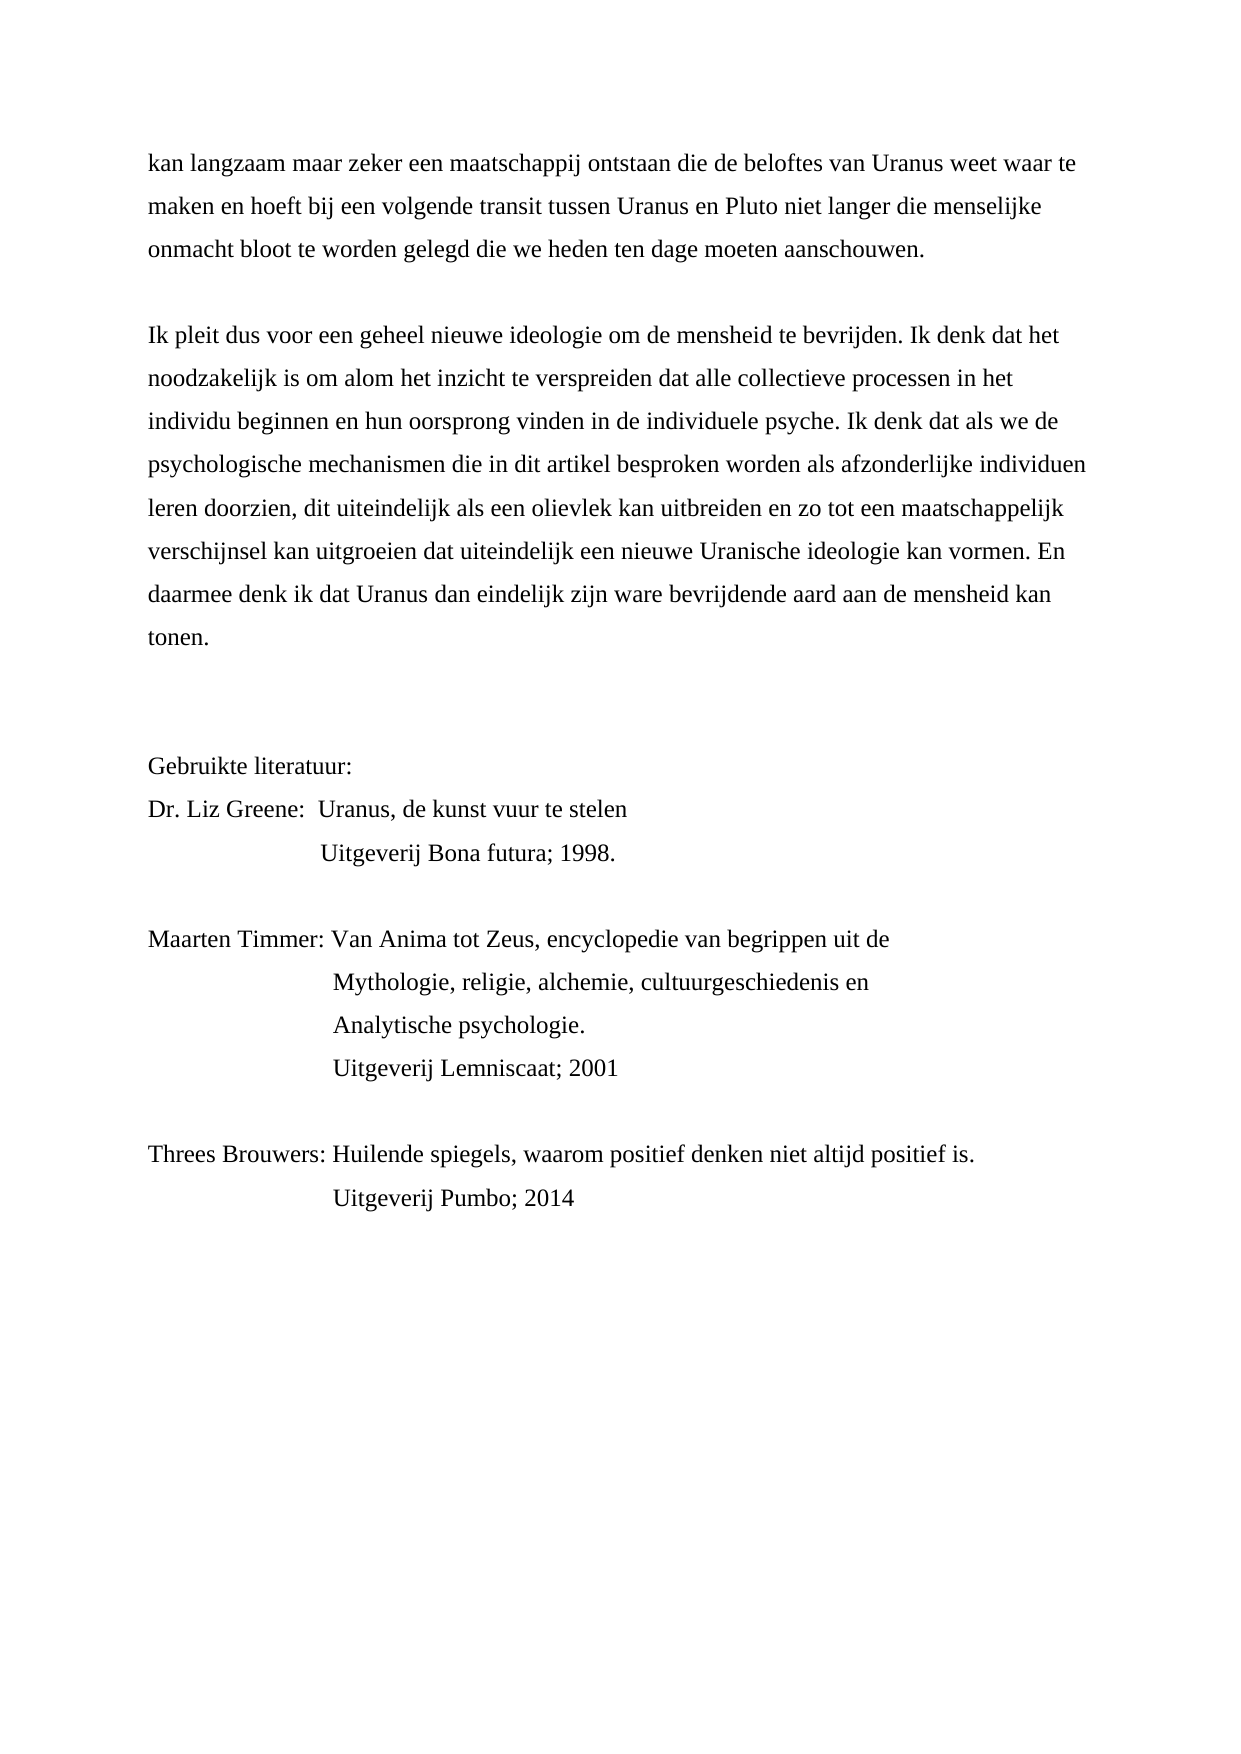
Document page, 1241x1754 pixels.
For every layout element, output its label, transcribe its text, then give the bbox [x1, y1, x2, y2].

text Ik pleit dus voor een geheel nieuwe ideologie om de mensheid te bevrijden. Ik denk dat het noodzakelijk is om alom het inzicht te verspreiden dat alle collectieve processen in het individu beginnen en hun oorsprong vinden in de individuele psyche. Ik denk dat als we de psychologische mechanismen die in dit artikel besproken worden als afzonderlijke individuen leren doorzien, dit uiteindelijk als een olievlek kan uitbreiden en zo tot een maatschappelijk verschijnsel kan uitgroeien dat uiteindelijk een nieuwe Uranische ideologie kan vormen. En daarmee denk ik dat Uranus dan eindelijk zijn ware bevrijdende aard aan de mensheid kan tonen. [148, 320, 1093, 651]
text Uitgeverij Bona futura; 1998. [148, 838, 1093, 866]
text Analytische psychologie. [148, 1010, 1093, 1039]
text Uitgeverij Lemniscaat; 2001 [148, 1053, 1093, 1082]
text Mythologie, religie, alchemie, cultuurgeschiedenis en [148, 967, 1093, 996]
text Dr. Liz Greene: Uranus, de kunst vuur te stelen [148, 794, 1093, 823]
text kan langzaam maar zeker een maatschappij ontstaan die de beloftes van Uranus weet waar te maken en hoeft bij een volgende transit tussen Uranus en Pluto niet langer die menselijke onmacht bloot te worden gelegd die we heden ten dage moeten aanschouwen. [148, 148, 1093, 263]
text Gebruikte literatuur: [148, 751, 1093, 780]
text Threes Brouwers: Huilende spiegels, waarom positief denken niet altijd positief is. [148, 1139, 1093, 1168]
text Maarten Timmer: Van Anima tot Zeus, encyclopedie van begrippen uit de [148, 924, 1093, 953]
text Uitgeverij Pumbo; 2014 [148, 1183, 1093, 1211]
